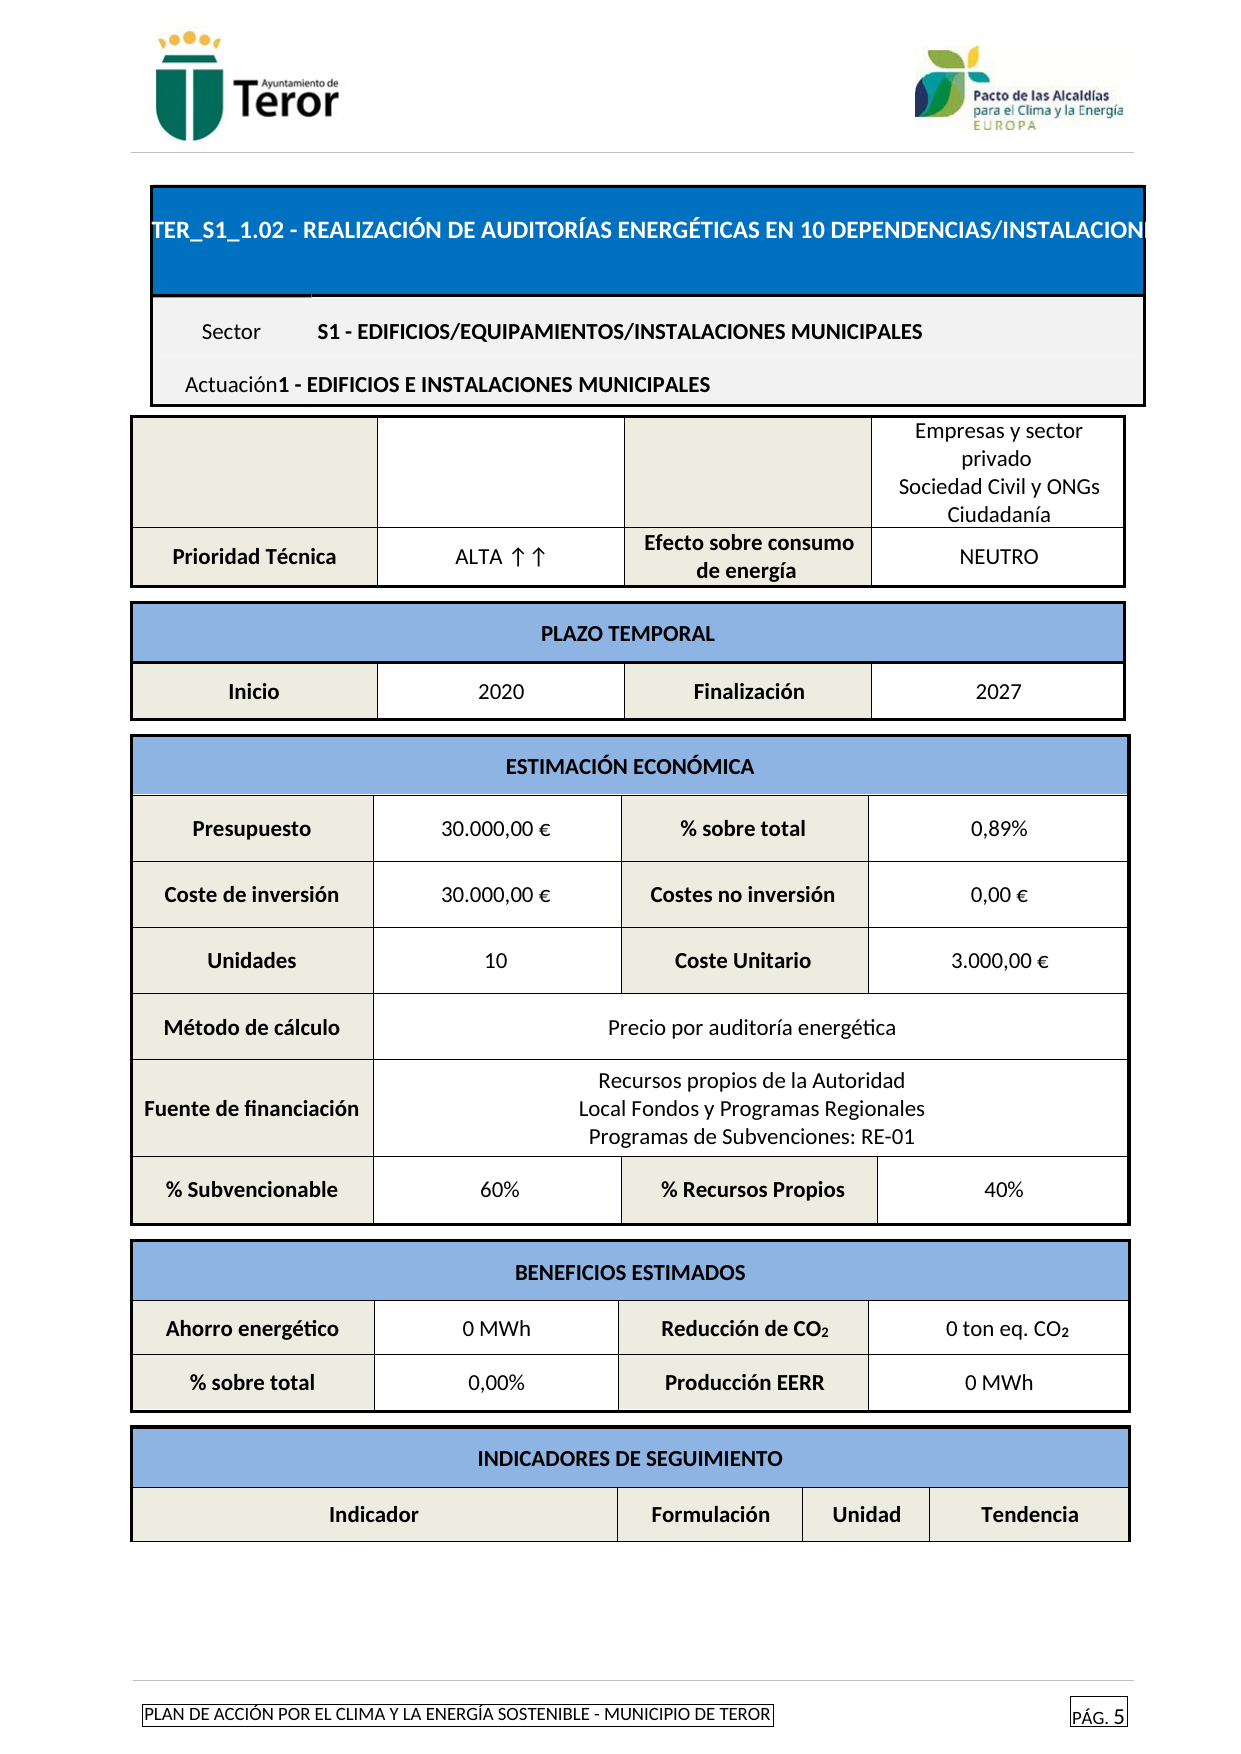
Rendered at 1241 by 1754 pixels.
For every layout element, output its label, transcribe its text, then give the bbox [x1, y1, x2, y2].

table_cell % Subvencionable [133, 1157, 373, 1223]
table_cell Indicador [133, 1488, 617, 1541]
table_header [625, 418, 871, 527]
table_cell 60% [374, 1157, 621, 1223]
table_cell Unidad [803, 1488, 929, 1541]
table_cell Unidades [133, 928, 373, 993]
table_cell % sobre total [622, 796, 868, 861]
picture [915, 46, 1123, 130]
table_cell 30.000,00 € [374, 796, 621, 861]
picture [144, 23, 356, 152]
table_header Empresas y sector privado Sociedad Civil y ONGs Ciudadanía [872, 418, 1123, 527]
table_cell Coste Unitario [622, 928, 868, 993]
table_cell Inicio [133, 664, 377, 718]
table_header BENEFICIOS ESTIMADOS [133, 1242, 1128, 1300]
table_cell Producción EERR [619, 1355, 868, 1409]
table_cell Coste de inversión [133, 862, 373, 927]
table_cell 3.000,00 € [869, 928, 1127, 993]
table_cell Reducción de CO2 [619, 1301, 868, 1354]
table_cell 0,89% [869, 796, 1127, 861]
table_cell Finalización [625, 664, 871, 718]
table_cell 0,00 € [869, 862, 1127, 927]
table_cell Método de cálculo [133, 994, 373, 1059]
table_header [378, 418, 624, 527]
table_cell 10 [374, 928, 621, 993]
table_cell Recursos propios de la Autoridad Local Fondos y Programas Regionales Programas de Subvenciones: RE-01 [374, 1060, 1127, 1156]
table_cell 40% [878, 1157, 1127, 1223]
table_cell 0 MWh [869, 1355, 1128, 1409]
table_cell Fuente de financiación [133, 1060, 373, 1156]
table_header [133, 418, 377, 527]
table_cell 0 MWh [375, 1301, 618, 1354]
table_cell 30.000,00 € [374, 862, 621, 927]
table_header INDICADORES DE SEGUIMIENTO [133, 1429, 1128, 1487]
table_cell % sobre total [133, 1355, 374, 1409]
table_cell Presupuesto [133, 796, 373, 861]
table_cell Prioridad Técnica [133, 528, 377, 585]
table_cell Efecto sobre consumo de energía [625, 528, 871, 585]
table_cell Formulación [618, 1488, 802, 1541]
table_cell 2020 [378, 664, 624, 718]
table_header ESTIMACIÓN ECONÓMICA [133, 737, 1127, 794]
table_cell Tendencia [930, 1488, 1128, 1541]
table_header PLAZO TEMPORAL [133, 604, 1123, 661]
table_cell 0,00% [375, 1355, 618, 1409]
table_cell 0 ton eq. CO2 [869, 1301, 1128, 1354]
table_cell Ahorro energético [133, 1301, 374, 1354]
table_cell ALTA ↑↑ [378, 528, 624, 585]
table_cell 2027 [872, 664, 1123, 718]
table_cell % Recursos Propios [622, 1157, 877, 1223]
table_cell Costes no inversión [622, 862, 868, 927]
table_cell NEUTRO [872, 528, 1123, 585]
table_cell Precio por auditoría energética [374, 994, 1127, 1059]
